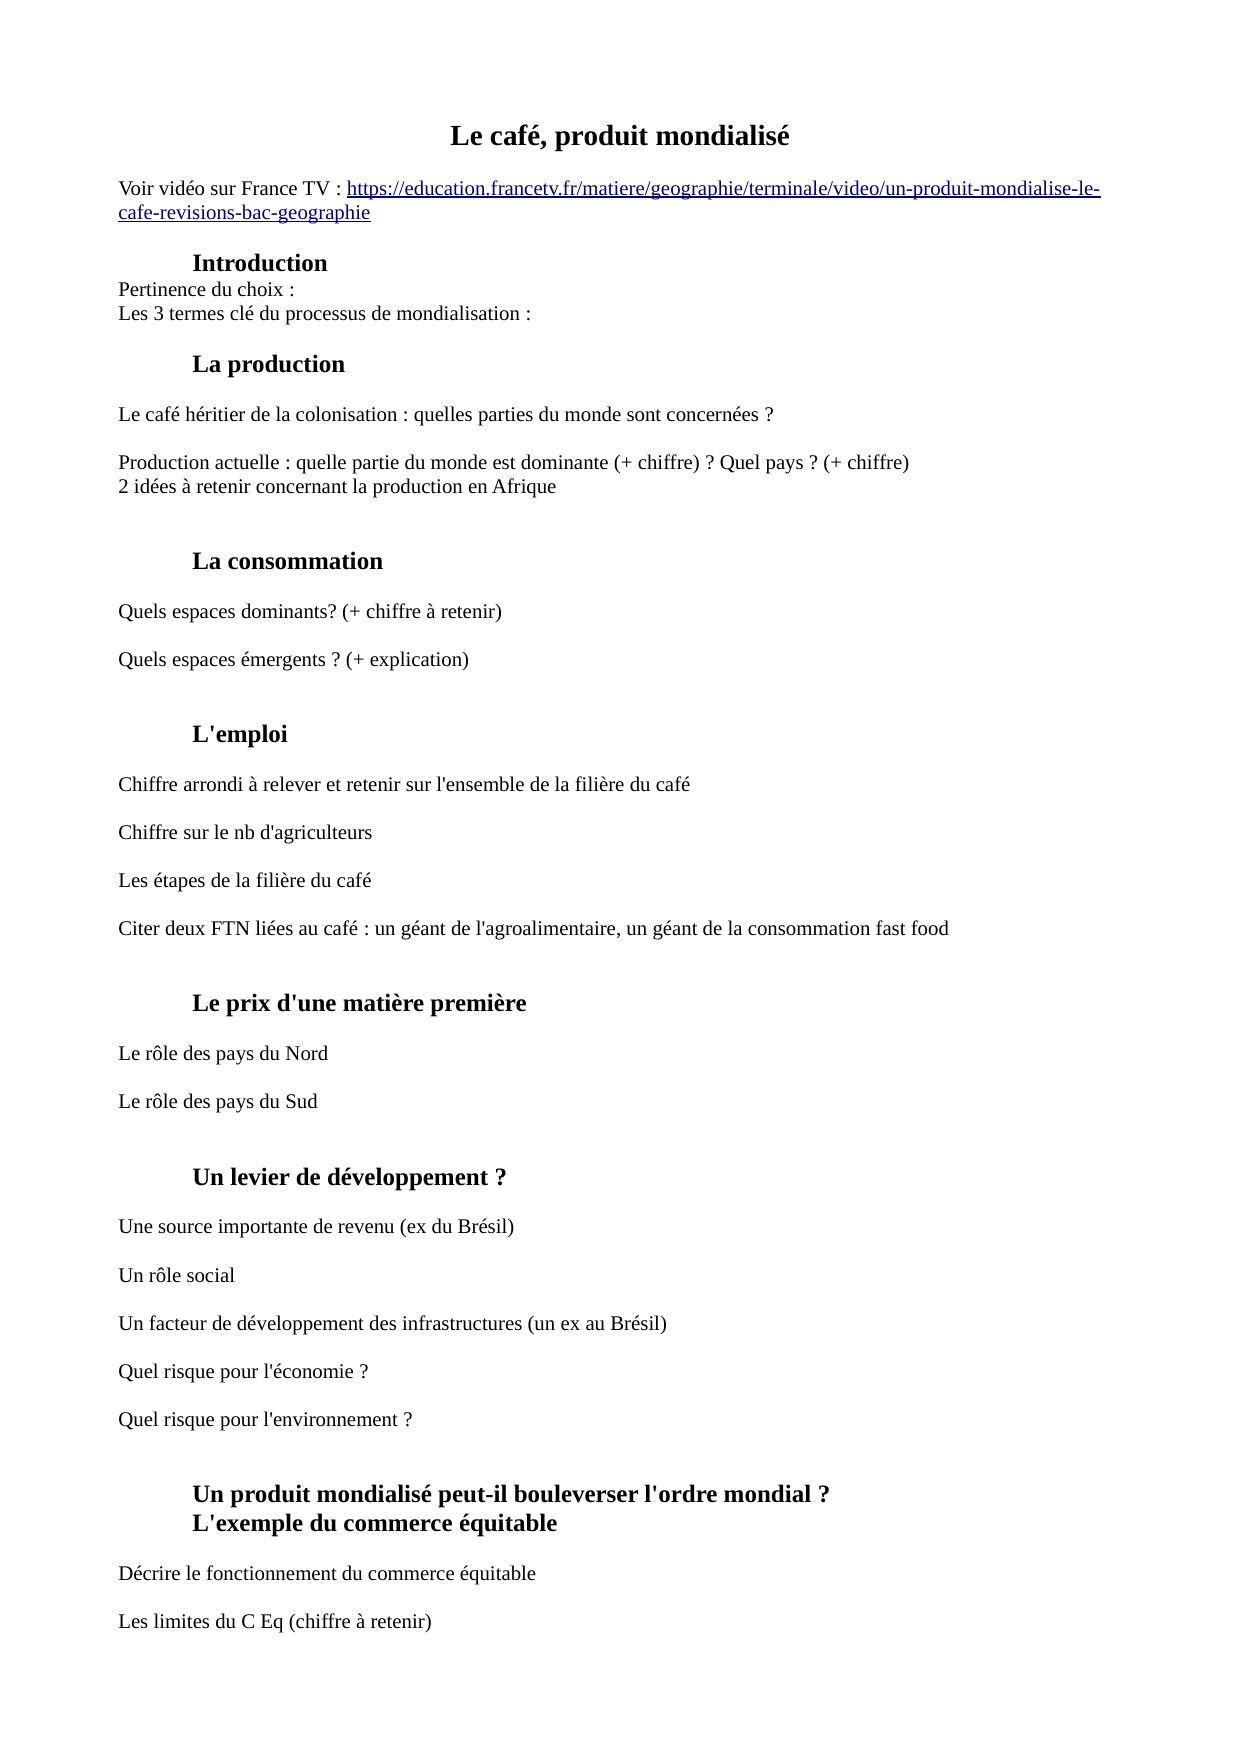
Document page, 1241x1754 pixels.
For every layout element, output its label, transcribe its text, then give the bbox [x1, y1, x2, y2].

text Le prix d'une matière première [118, 988, 1122, 1017]
text 2 idées à retenir concernant la production en Afrique [118, 474, 1122, 498]
text L'emploi [118, 719, 1122, 748]
text Les 3 termes clé du processus de mondialisation : [118, 301, 1122, 325]
text Les étapes de la filière du café [118, 868, 1122, 892]
text Quel risque pour l'environnement ? [118, 1407, 1122, 1431]
text Voir vidéo sur France TV : https://education.francetv.fr/matiere/geographie/terminale/video/un-produit-mondialise-le-cafe-revisions-bac-geographie [118, 176, 1122, 224]
text Quels espaces émergents ? (+ explication) [118, 647, 1122, 671]
text Une source importante de revenu (ex du Brésil) [118, 1214, 1122, 1238]
text Chiffre sur le nb d'agriculteurs [118, 820, 1122, 844]
text La consommation [118, 546, 1122, 575]
text Un levier de développement ? [118, 1162, 1122, 1190]
text L'exemple du commerce équitable [118, 1508, 1122, 1537]
text Quels espaces dominants? (+ chiffre à retenir) [118, 599, 1122, 623]
text Un produit mondialisé peut-il bouleverser l'ordre mondial ? [118, 1479, 1122, 1508]
text Le rôle des pays du Nord [118, 1041, 1122, 1065]
text Quel risque pour l'économie ? [118, 1359, 1122, 1383]
text Un facteur de développement des infrastructures (un ex au Brésil) [118, 1311, 1122, 1335]
text Le café, produit mondialisé [118, 118, 1122, 152]
text La production [118, 349, 1122, 378]
text Le café héritier de la colonisation : quelles parties du monde sont concernées ? [118, 402, 1122, 426]
text Un rôle social [118, 1263, 1122, 1287]
text Introduction [118, 248, 1122, 277]
text Chiffre arrondi à relever et retenir sur l'ensemble de la filière du café [118, 772, 1122, 796]
text Citer deux FTN liées au café : un géant de l'agroalimentaire, un géant de la consommation fast food [118, 916, 1122, 940]
text Production actuelle : quelle partie du monde est dominante (+ chiffre) ? Quel pays ? (+ chiffre) [118, 450, 1122, 474]
text Le rôle des pays du Sud [118, 1089, 1122, 1113]
text Les limites du C Eq (chiffre à retenir) [118, 1609, 1122, 1633]
text Décrire le fonctionnement du commerce équitable [118, 1561, 1122, 1585]
text Pertinence du choix : [118, 277, 1122, 301]
